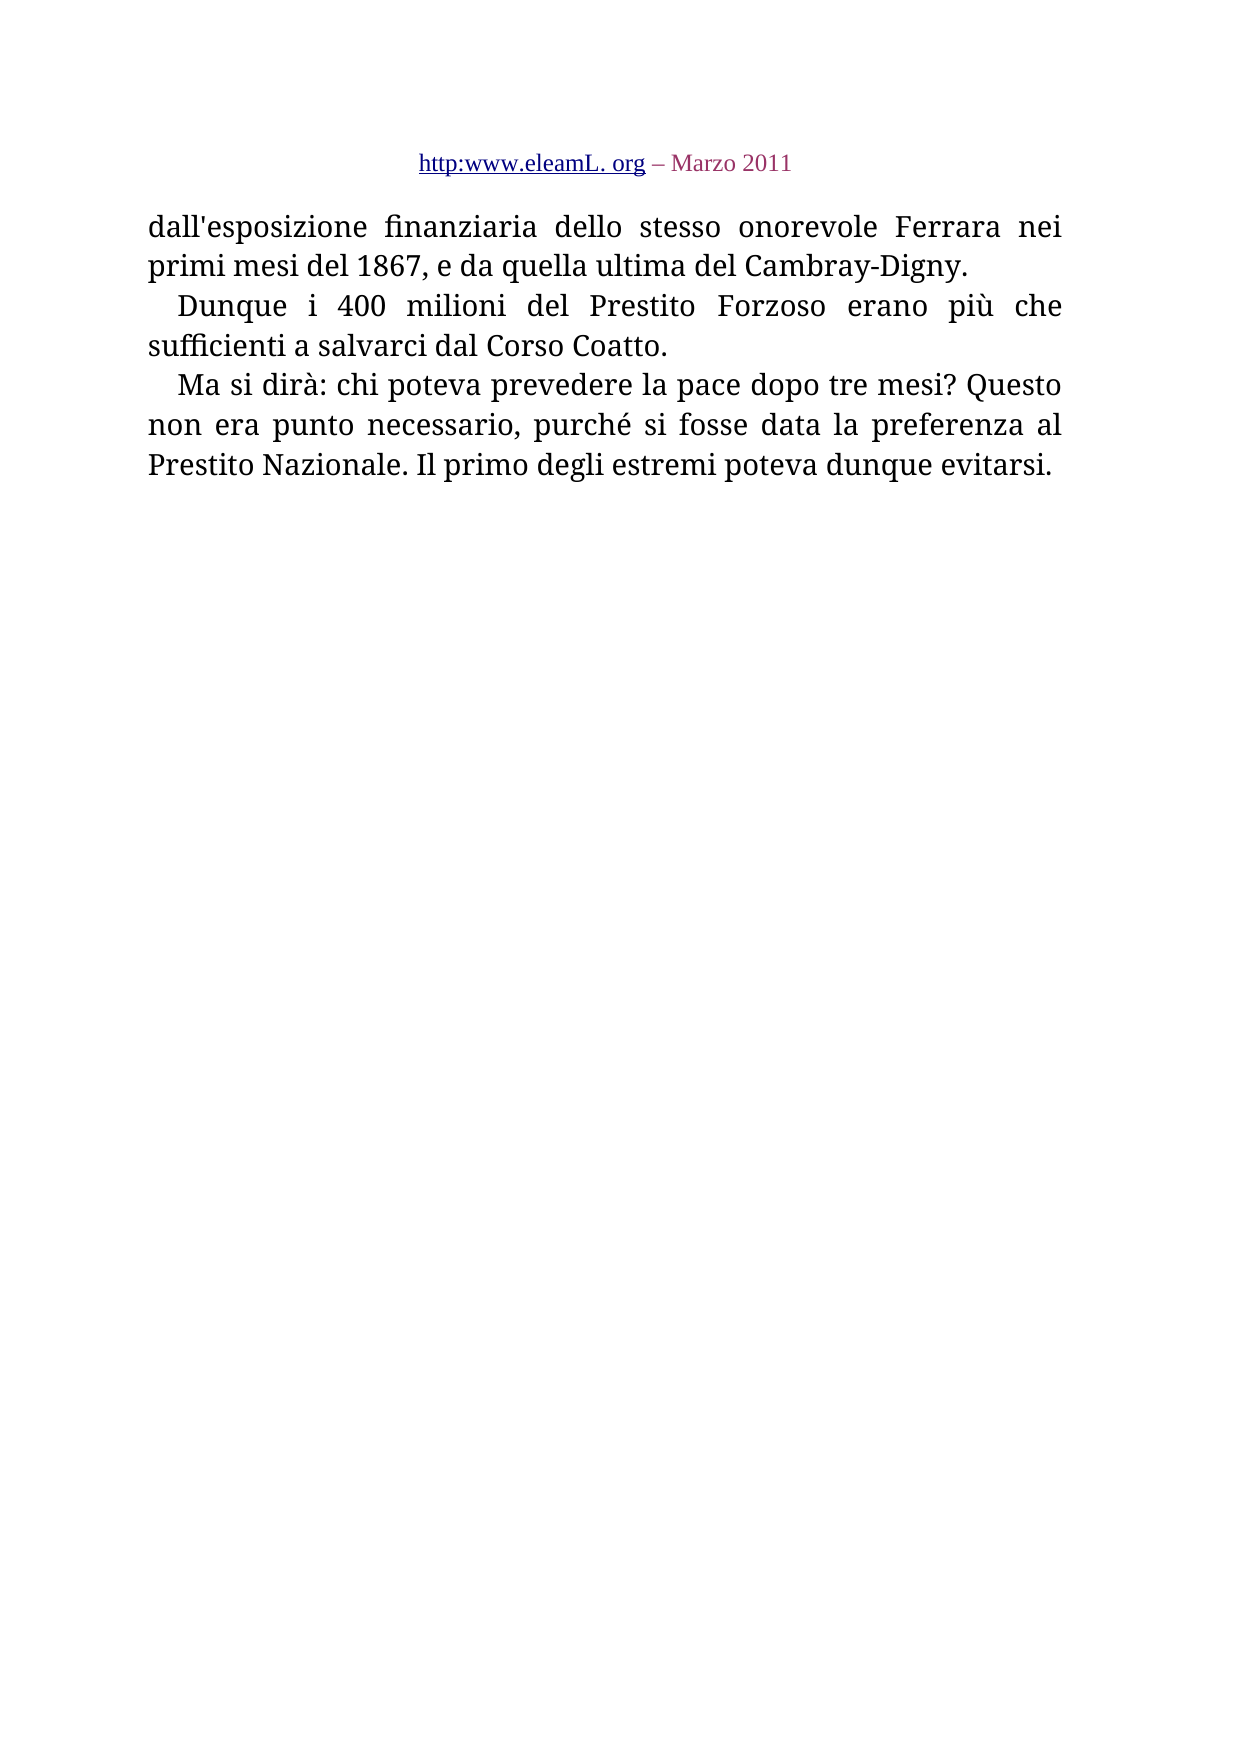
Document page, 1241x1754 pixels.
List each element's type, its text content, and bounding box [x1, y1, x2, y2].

text Ma si dirà: chi poteva prevedere la pace dopo tre mesi? Questo non era punto necessario, purché si fosse data la preferenza al Prestito Nazionale. Il primo degli estremi poteva dunque evitarsi. [148, 364, 1063, 484]
text dall'esposizione finanziaria dello stesso onorevole Ferrara nei primi mesi del 1867, e da quella ultima del Cambray-Digny. [148, 206, 1063, 285]
text Dunque i 400 milioni del Prestito Forzoso erano più che sufficienti a salvarci dal Corso Coatto. [148, 285, 1063, 364]
